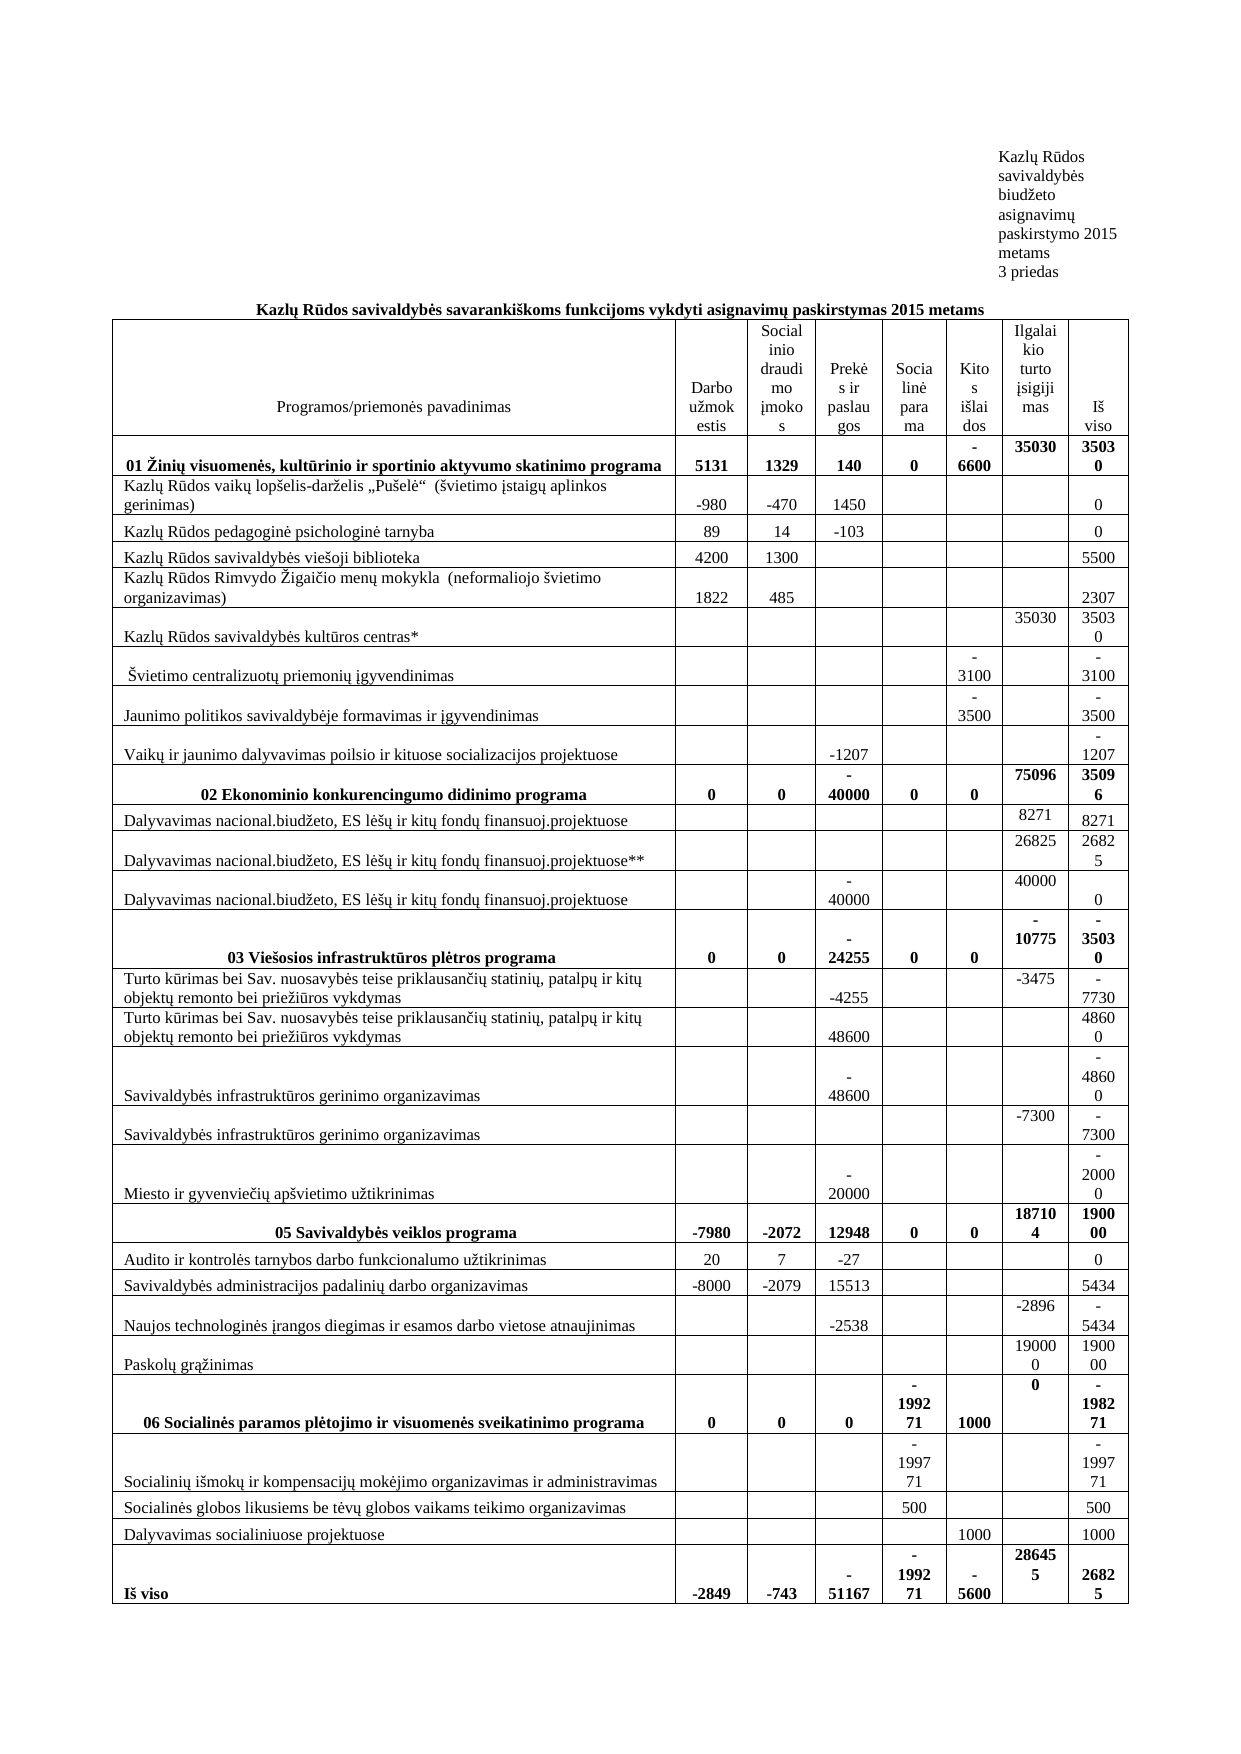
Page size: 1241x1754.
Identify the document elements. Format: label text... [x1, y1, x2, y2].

table_cell Socialinių išmokų ir kompensacijų mokėjimo organizavimas ir administravimas [113, 1434, 675, 1491]
table_cell [676, 831, 747, 869]
table_cell 500 [1069, 1492, 1128, 1517]
text 3 priedas [998, 262, 1128, 281]
table_cell [816, 686, 882, 725]
table_cell [748, 1106, 815, 1144]
table_cell Naujos technologinės įrangos diegimas ir esamos darbo vietose atnaujinimas [113, 1296, 675, 1334]
table_cell -3100 [947, 647, 1002, 685]
table_cell [676, 1336, 747, 1374]
table_cell [676, 1106, 747, 1144]
table_cell [748, 1336, 815, 1374]
table_cell 1329 [748, 436, 815, 475]
table_cell -470 [748, 476, 815, 514]
table_cell -2849 [676, 1545, 747, 1603]
table_cell -5600 [947, 1545, 1002, 1603]
table_cell [1003, 686, 1068, 725]
table_cell 0 [947, 1204, 1002, 1242]
table_cell 0 [947, 910, 1002, 967]
table_cell -27 [816, 1243, 882, 1268]
table_cell [883, 686, 946, 725]
table_header Iš viso [1069, 320, 1128, 435]
table_cell Dalyvavimas nacional.biudžeto, ES lėšų ir kitų fondų finansuoj.projektuose** [113, 831, 675, 869]
table_cell [816, 1492, 882, 1517]
table_cell 40000 [1003, 871, 1068, 909]
table_cell [1003, 515, 1068, 541]
table_cell [1003, 568, 1068, 607]
table_cell [1003, 1270, 1068, 1295]
table_cell [883, 1270, 946, 1295]
table_cell [816, 568, 882, 607]
table_cell 0 [748, 910, 815, 967]
table_cell -24255 [816, 910, 882, 967]
table_cell 0 [676, 765, 747, 803]
table_cell [816, 608, 882, 646]
table_cell [883, 1145, 946, 1203]
table_cell Jaunimo politikos savivaldybėje formavimas ir įgyvendinimas [113, 686, 675, 725]
table_cell [676, 608, 747, 646]
table_cell [947, 568, 1002, 607]
table_cell [947, 476, 1002, 514]
table_cell -3500 [947, 686, 1002, 725]
table_cell Kazlų Rūdos savivaldybės viešoji biblioteka [113, 542, 675, 567]
table_cell [883, 476, 946, 514]
table_cell [816, 1106, 882, 1144]
table_cell [676, 1008, 747, 1046]
table_cell 1450 [816, 476, 882, 514]
table_cell [947, 1106, 1002, 1144]
table_header Programos/priemonės pavadinimas [113, 320, 675, 435]
table_cell -2896 [1003, 1296, 1068, 1334]
table_cell Savivaldybės infrastruktūros gerinimo organizavimas [113, 1106, 675, 1144]
table_cell 0 [676, 1375, 747, 1432]
table_cell [883, 871, 946, 909]
table_cell 01 Žinių visuomenės, kultūrinio ir sportinio aktyvumo skatinimo programa [113, 436, 675, 475]
table_cell Švietimo centralizuotų priemonių įgyvendinimas [113, 647, 675, 685]
table_cell 5131 [676, 436, 747, 475]
table_cell 0 [1069, 515, 1128, 541]
table_cell [1003, 1434, 1068, 1491]
table_cell [748, 647, 815, 685]
table_cell [816, 805, 882, 830]
table_cell 1300 [748, 542, 815, 567]
table_cell Dalyvavimas socialiniuose projektuose [113, 1519, 675, 1544]
table_cell 05 Savivaldybės veiklos programa [113, 1204, 675, 1242]
table_cell 12948 [816, 1204, 882, 1242]
table_cell [947, 608, 1002, 646]
table_cell [676, 805, 747, 830]
table_cell [748, 831, 815, 869]
table_cell [816, 831, 882, 869]
table_cell 485 [748, 568, 815, 607]
table_cell Turto kūrimas bei Sav. nuosavybės teise priklausančių statinių, patalpų ir kitų objektų remonto bei priežiūros vykdymas [113, 969, 675, 1007]
table_cell [1003, 647, 1068, 685]
table_cell 0 [1069, 1243, 1128, 1268]
table_cell -10775 [1003, 910, 1068, 967]
text Kazlų Rūdos savivaldybės biudžeto asignavimų paskirstymo 2015 metams [998, 147, 1128, 262]
table_cell 14 [748, 515, 815, 541]
table_cell 15513 [816, 1270, 882, 1295]
table_cell 35096 [1069, 765, 1128, 803]
table_cell Kazlų Rūdos Rimvydo Žigaičio menų mokykla (neformaliojo švietimo organizavimas) [113, 568, 675, 607]
table_cell [947, 1270, 1002, 1295]
table_cell [1003, 1243, 1068, 1268]
table_cell Kazlų Rūdos pedagoginė psichologinė tarnyba [113, 515, 675, 541]
table_cell Vaikų ir jaunimo dalyvavimas poilsio ir kituose socializacijos projektuose [113, 726, 675, 764]
table_cell [883, 1519, 946, 1544]
table_cell [748, 1492, 815, 1517]
table_cell 286455 [1003, 1545, 1068, 1603]
table_cell 35030 [1003, 436, 1068, 475]
table_cell 0 [748, 765, 815, 803]
table_cell [947, 542, 1002, 567]
table_cell -980 [676, 476, 747, 514]
table_cell -35030 [1069, 910, 1128, 967]
table_cell [676, 1434, 747, 1491]
table_cell 0 [676, 910, 747, 967]
table_cell 0 [1069, 476, 1128, 514]
table_cell Turto kūrimas bei Sav. nuosavybės teise priklausančių statinių, patalpų ir kitų objektų remonto bei priežiūros vykdymas [113, 1008, 675, 1046]
table_cell [748, 686, 815, 725]
table_cell -3500 [1069, 686, 1128, 725]
table_cell -199771 [1069, 1434, 1128, 1491]
table_cell [676, 969, 747, 1007]
table_cell [748, 1008, 815, 1046]
table_cell 0 [883, 436, 946, 475]
table_cell 75096 [1003, 765, 1068, 803]
table_cell [1003, 1047, 1068, 1105]
table_cell [1003, 476, 1068, 514]
table_cell 0 [883, 765, 946, 803]
table_cell [1003, 726, 1068, 764]
table_cell Dalyvavimas nacional.biudžeto, ES lėšų ir kitų fondų finansuoj.projektuose [113, 805, 675, 830]
table_cell [883, 831, 946, 869]
table_cell [676, 1492, 747, 1517]
table_cell 7 [748, 1243, 815, 1268]
table_cell 20 [676, 1243, 747, 1268]
table_cell [947, 1047, 1002, 1105]
table_cell [748, 805, 815, 830]
table_header Kitos išlaidos [947, 320, 1002, 435]
table_cell -51167 [816, 1545, 882, 1603]
table_cell [676, 1296, 747, 1334]
table_cell [947, 969, 1002, 1007]
table_cell [676, 1145, 747, 1203]
table_cell 190000 [1069, 1204, 1128, 1242]
table_cell [883, 1106, 946, 1144]
table_cell [676, 1047, 747, 1105]
table_cell [1003, 1145, 1068, 1203]
table_cell 26825 [1003, 831, 1068, 869]
table_cell -7300 [1003, 1106, 1068, 1144]
table_cell -2538 [816, 1296, 882, 1334]
table_cell [883, 1336, 946, 1374]
table_cell -20000 [816, 1145, 882, 1203]
table_cell 0 [883, 910, 946, 967]
table_cell -6600 [947, 436, 1002, 475]
table_cell [676, 647, 747, 685]
table_cell -48600 [816, 1047, 882, 1105]
table_cell 0 [748, 1375, 815, 1432]
table_cell [947, 1492, 1002, 1517]
table_cell 48600 [816, 1008, 882, 1046]
table_cell [947, 1336, 1002, 1374]
table_cell [947, 831, 1002, 869]
table_cell [1003, 1008, 1068, 1046]
table_cell 06 Socialinės paramos plėtojimo ir visuomenės sveikatinimo programa [113, 1375, 675, 1432]
table_cell [883, 647, 946, 685]
table_cell -198271 [1069, 1375, 1128, 1432]
table_cell [748, 969, 815, 1007]
table_cell [947, 805, 1002, 830]
table_cell [883, 1243, 946, 1268]
table_cell [1003, 542, 1068, 567]
table_header Prekės ir paslaugos [816, 320, 882, 435]
table_header Darbo užmokestis [676, 320, 747, 435]
table_cell -40000 [816, 765, 882, 803]
table_cell 190000 [1069, 1336, 1128, 1374]
table_cell -3475 [1003, 969, 1068, 1007]
table_cell Savivaldybės administracijos padalinių darbo organizavimas [113, 1270, 675, 1295]
table_cell [947, 726, 1002, 764]
table_cell Savivaldybės infrastruktūros gerinimo organizavimas [113, 1047, 675, 1105]
table_cell [816, 1336, 882, 1374]
table_cell [947, 1008, 1002, 1046]
table_cell -40000 [816, 871, 882, 909]
table_cell Kazlų Rūdos vaikų lopšelis-darželis „Pušelė“ (švietimo įstaigų aplinkos gerinimas) [113, 476, 675, 514]
table_cell Audito ir kontrolės tarnybos darbo funkcionalumo užtikrinimas [113, 1243, 675, 1268]
table_cell Dalyvavimas nacional.biudžeto, ES lėšų ir kitų fondų finansuoj.projektuose [113, 871, 675, 909]
table_cell [947, 1296, 1002, 1334]
table_cell 500 [883, 1492, 946, 1517]
table_cell [947, 871, 1002, 909]
table_cell -743 [748, 1545, 815, 1603]
table_cell 0 [883, 1204, 946, 1242]
table_cell 5500 [1069, 542, 1128, 567]
table_cell 26825 [1069, 1545, 1128, 1603]
table_cell 8271 [1069, 805, 1128, 830]
table_header Socialinė parama [883, 320, 946, 435]
table_cell -48600 [1069, 1047, 1128, 1105]
table_cell -7980 [676, 1204, 747, 1242]
table_cell [748, 1519, 815, 1544]
table_cell [947, 1434, 1002, 1491]
table_cell 190000 [1003, 1336, 1068, 1374]
table_cell [883, 608, 946, 646]
table_cell Kazlų Rūdos savivaldybės kultūros centras* [113, 608, 675, 646]
table_cell 0 [947, 765, 1002, 803]
table_cell 03 Viešosios infrastruktūros plėtros programa [113, 910, 675, 967]
table_cell [883, 542, 946, 567]
table_cell Miesto ir gyvenviečių apšvietimo užtikrinimas [113, 1145, 675, 1203]
table_cell [816, 1519, 882, 1544]
table_cell 02 Ekonominio konkurencingumo didinimo programa [113, 765, 675, 803]
table_cell -199771 [883, 1434, 946, 1491]
table_cell [1003, 1492, 1068, 1517]
table_cell Socialinės globos likusiems be tėvų globos vaikams teikimo organizavimas [113, 1492, 675, 1517]
table_cell -20000 [1069, 1145, 1128, 1203]
table_cell 1000 [1069, 1519, 1128, 1544]
table_cell 1000 [947, 1375, 1002, 1432]
table_cell [748, 608, 815, 646]
table_cell -7300 [1069, 1106, 1128, 1144]
table_cell 4200 [676, 542, 747, 567]
table_cell 1822 [676, 568, 747, 607]
table_cell 140 [816, 436, 882, 475]
table_cell -199271 [883, 1545, 946, 1603]
table_cell -4255 [816, 969, 882, 1007]
table_cell [883, 726, 946, 764]
table_cell 0 [1069, 871, 1128, 909]
table_cell 35030 [1069, 436, 1128, 475]
table_cell 0 [1003, 1375, 1068, 1432]
table_cell 26825 [1069, 831, 1128, 869]
table_cell Iš viso [113, 1545, 675, 1603]
table_cell 48600 [1069, 1008, 1128, 1046]
table_cell [947, 1145, 1002, 1203]
table_cell -7730 [1069, 969, 1128, 1007]
table_cell [676, 686, 747, 725]
table_cell -1207 [1069, 726, 1128, 764]
table_cell [748, 1296, 815, 1334]
table_cell Paskolų grąžinimas [113, 1336, 675, 1374]
table_header Ilgalaikio turto įsigijimas [1003, 320, 1068, 435]
table_cell [947, 515, 1002, 541]
table_cell [947, 1243, 1002, 1268]
table_cell 0 [816, 1375, 882, 1432]
table_cell [676, 726, 747, 764]
table_cell [816, 647, 882, 685]
table_cell 89 [676, 515, 747, 541]
table_cell -3100 [1069, 647, 1128, 685]
table_header Socialinio draudimo įmokos [748, 320, 815, 435]
table_cell [1003, 1519, 1068, 1544]
table_cell -8000 [676, 1270, 747, 1295]
table_cell 8271 [1003, 805, 1068, 830]
table_cell -2079 [748, 1270, 815, 1295]
table_cell -1207 [816, 726, 882, 764]
table_cell [883, 568, 946, 607]
table_cell [676, 1519, 747, 1544]
table_cell -103 [816, 515, 882, 541]
table_cell [883, 1047, 946, 1105]
table_cell 2307 [1069, 568, 1128, 607]
table_cell 5434 [1069, 1270, 1128, 1295]
table_cell [748, 1145, 815, 1203]
table_cell [883, 1008, 946, 1046]
table_cell [883, 515, 946, 541]
table_cell [748, 871, 815, 909]
text Kazlų Rūdos savivaldybės savarankiškoms funkcijoms vykdyti asignavimų paskirstymas 2015 metams [112, 300, 1128, 319]
table_cell [816, 542, 882, 567]
table_cell [748, 1434, 815, 1491]
table_cell [883, 805, 946, 830]
table_cell 187104 [1003, 1204, 1068, 1242]
table_cell [748, 1047, 815, 1105]
table_cell [676, 871, 747, 909]
table_cell -5434 [1069, 1296, 1128, 1334]
table_cell -199271 [883, 1375, 946, 1432]
table_cell -2072 [748, 1204, 815, 1242]
table_cell 35030 [1069, 608, 1128, 646]
table_cell 35030 [1003, 608, 1068, 646]
table_cell [883, 969, 946, 1007]
table_cell [816, 1434, 882, 1491]
table_cell 1000 [947, 1519, 1002, 1544]
table_cell [748, 726, 815, 764]
table_cell [883, 1296, 946, 1334]
